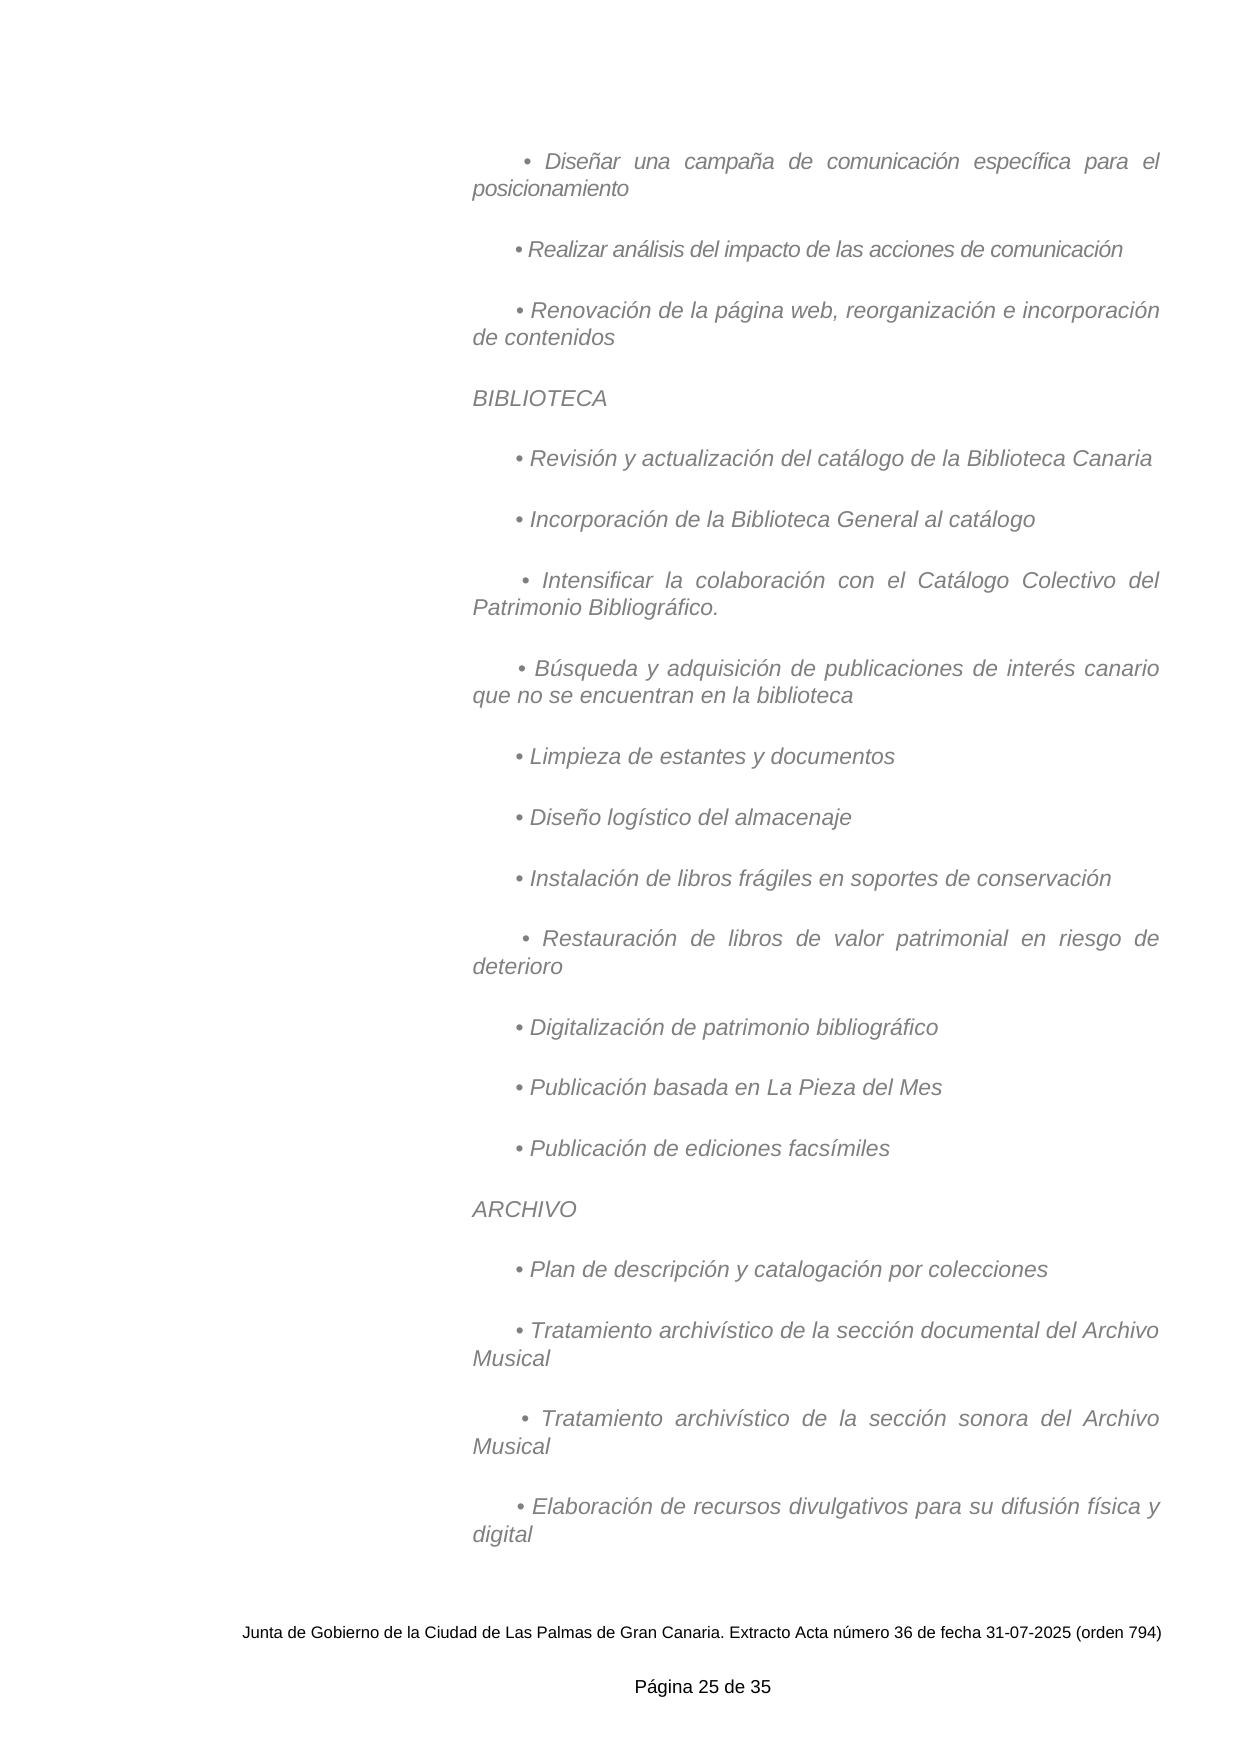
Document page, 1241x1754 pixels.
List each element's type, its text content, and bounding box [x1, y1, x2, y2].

text • Plan de descripción y catalogación por colecciones [472, 1256, 1162, 1283]
text • Restauración de libros de valor patrimonial en riesgo de deterioro [472, 925, 1162, 979]
text • Búsqueda y adquisición de publicaciones de interés canario que no se encuentran en la biblioteca [472, 655, 1162, 709]
text • Renovación de la página web, reorganización e incorporación de contenidos [472, 297, 1162, 350]
text • Tratamiento archivístico de la sección sonora del Archivo Musical [472, 1405, 1162, 1459]
text • Instalación de libros frágiles en soportes de conservación [472, 864, 1162, 891]
text • Diseñar una campaña de comunicación específica para el posicionamiento [472, 148, 1162, 201]
text • Diseño logístico del almacenaje [472, 804, 1162, 830]
text • Incorporación de la Biblioteca General al catálogo [472, 506, 1162, 532]
text • Tratamiento archivístico de la sección documental del Archivo Musical [472, 1317, 1162, 1371]
text • Limpieza de estantes y documentos [472, 743, 1162, 769]
text • Publicación basada en La Pieza del Mes [472, 1074, 1162, 1101]
text • Intensificar la colaboración con el Catálogo Colectivo del Patrimonio Bibliográfico. [472, 567, 1162, 621]
text • Digitalización de patrimonio bibliográfico [472, 1013, 1162, 1040]
text • Elaboración de recursos divulgativos para su difusión física y digital [472, 1493, 1162, 1547]
text • Realizar análisis del impacto de las acciones de comunicación [472, 236, 1162, 262]
text BIBLIOTECA [436, 385, 1162, 411]
text • Publicación de ediciones facsímiles [472, 1135, 1162, 1161]
text • Revisión y actualización del catálogo de la Biblioteca Canaria [472, 445, 1162, 472]
text ARCHIVO [436, 1196, 1162, 1222]
